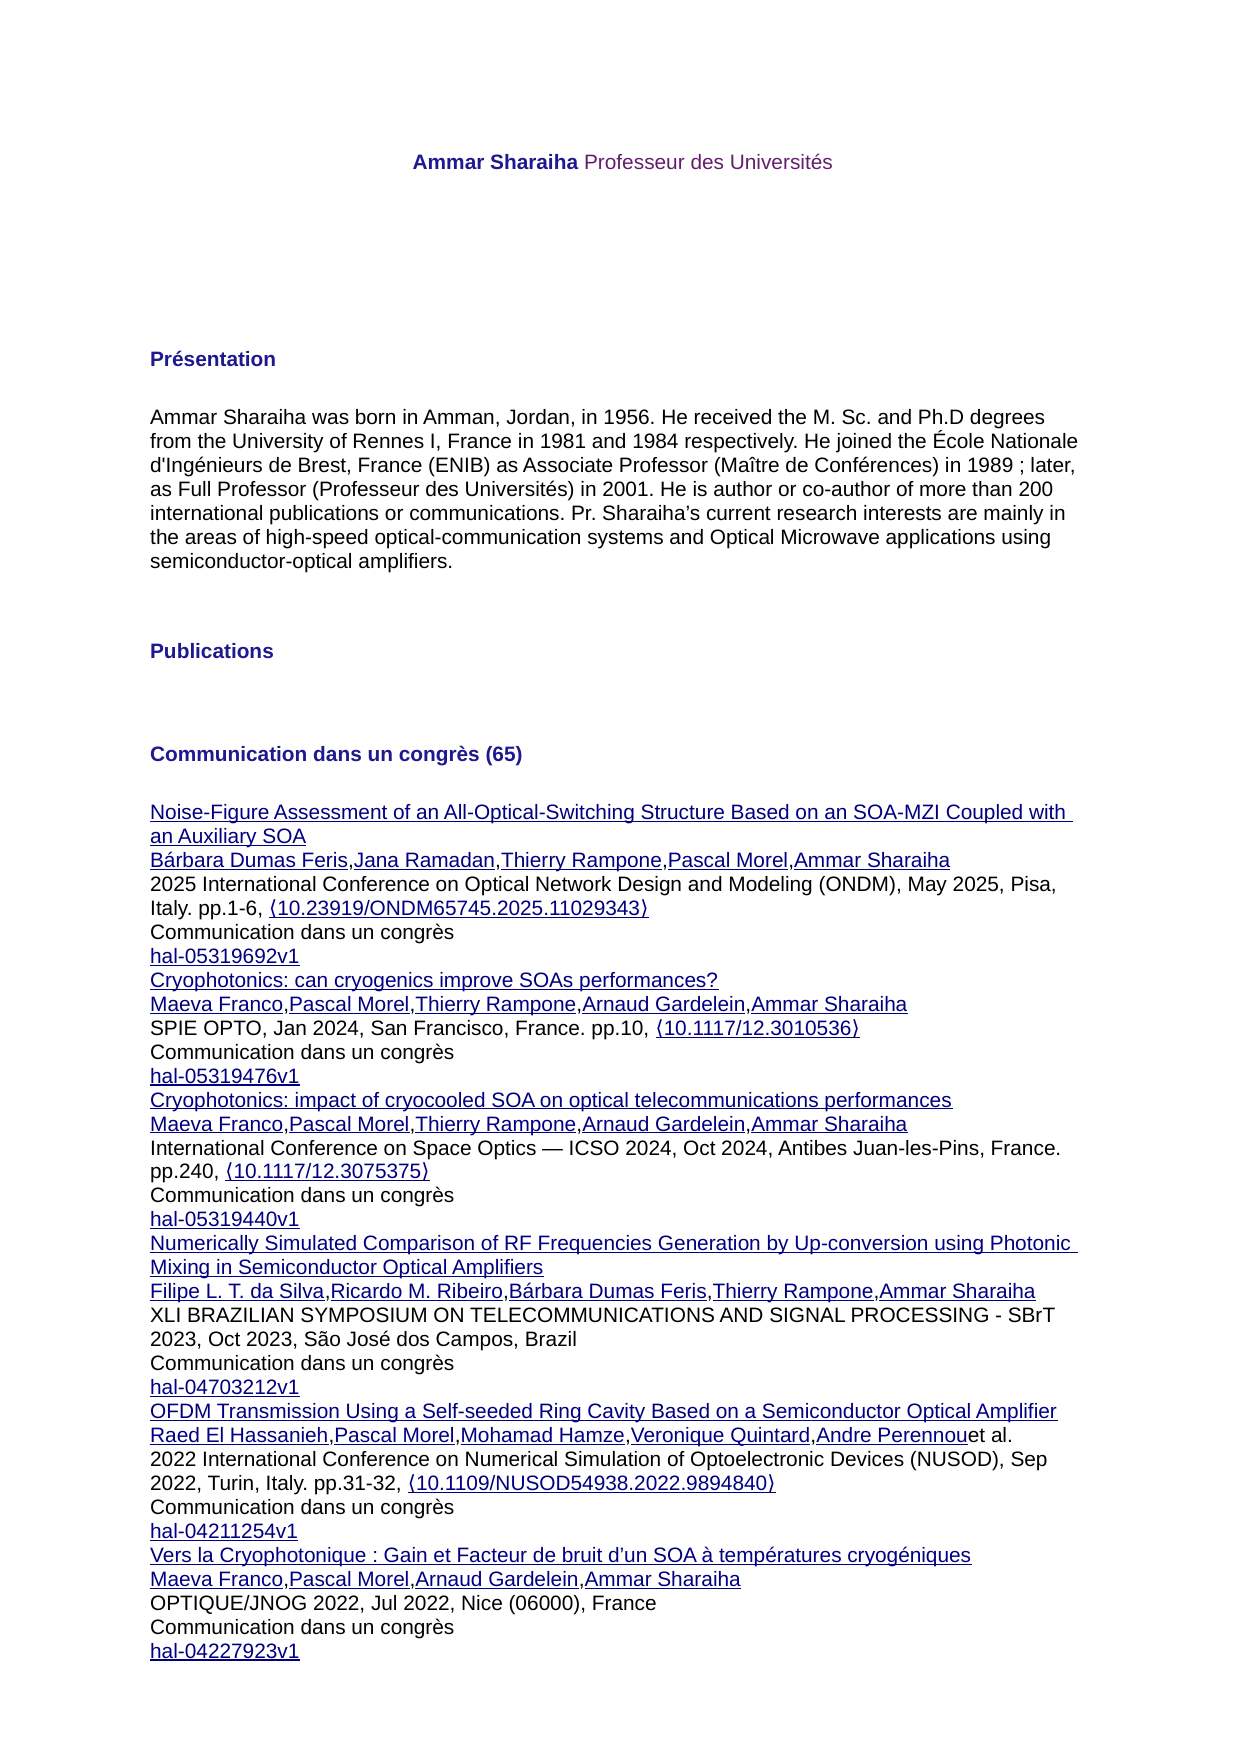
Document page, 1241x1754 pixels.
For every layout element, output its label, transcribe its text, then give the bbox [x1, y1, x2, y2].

subtitle Communication dans un congrès (65) [150, 742, 1090, 766]
subtitle Présentation [150, 347, 1090, 371]
table_cell Cryophotonics: impact of cryocooled SOA on optical telecommunications performances Maeva Franco,Pascal Morel,Thierry Rampone,Arnaud Gardelein,Ammar Sharaiha International Conference on Space Optics — ICSO 2024, Oct 2024, Antibes Juan-les-Pins, France. pp.240, ⟨10.1117/12.3075375⟩ Communication dans un congrès hal-05319440v1 [150, 1088, 1090, 1231]
subtitle Ammar Sharaiha Professeur des Universités [150, 150, 1090, 174]
table_cell Vers la Cryophotonique : Gain et Facteur de bruit d’un SOA à températures cryogéniques Maeva Franco,Pascal Morel,Arnaud Gardelein,Ammar Sharaiha OPTIQUE/JNOG 2022, Jul 2022, Nice (06000), France Communication dans un congrès hal-04227923v1 [150, 1543, 1090, 1662]
table_cell Numerically Simulated Comparison of RF Frequencies Generation by Up-conversion using Photonic Mixing in Semiconductor Optical Amplifiers Filipe L. T. da Silva,Ricardo M. Ribeiro,Bárbara Dumas Feris,Thierry Rampone,Ammar Sharaiha XLI BRAZILIAN SYMPOSIUM ON TELECOMMUNICATIONS AND SIGNAL PROCESSING - SBrT 2023, Oct 2023, São José dos Campos, Brazil Communication dans un congrès hal-04703212v1 [150, 1231, 1090, 1399]
table_header Noise-Figure Assessment of an All-Optical-Switching Structure Based on an SOA-MZI Coupled with an Auxiliary SOA Bárbara Dumas Feris,Jana Ramadan,Thierry Rampone,Pascal Morel,Ammar Sharaiha 2025 International Conference on Optical Network Design and Modeling (ONDM), May 2025, Pisa, Italy. pp.1-6, ⟨10.23919/ONDM65745.2025.11029343⟩ Communication dans un congrès hal-05319692v1 [150, 800, 1090, 968]
table_cell OFDM Transmission Using a Self-seeded Ring Cavity Based on a Semiconductor Optical Amplifier Raed El Hassanieh,Pascal Morel,Mohamad Hamze,Veronique Quintard,Andre Perennouet al. 2022 International Conference on Numerical Simulation of Optoelectronic Devices (NUSOD), Sep 2022, Turin, Italy. pp.31-32, ⟨10.1109/NUSOD54938.2022.9894840⟩ Communication dans un congrès hal-04211254v1 [150, 1399, 1090, 1543]
table_cell Cryophotonics: can cryogenics improve SOAs performances? Maeva Franco,Pascal Morel,Thierry Rampone,Arnaud Gardelein,Ammar Sharaiha SPIE OPTO, Jan 2024, San Francisco, France. pp.10, ⟨10.1117/12.3010536⟩ Communication dans un congrès hal-05319476v1 [150, 968, 1090, 1087]
subtitle Publications [150, 638, 1090, 662]
text Ammar Sharaiha was born in Amman, Jordan, in 1956. He received the M. Sc. and Ph.D degrees from the University of Rennes I, France in 1981 and 1984 respectively. He joined the École Nationale d'Ingénieurs de Brest, France (ENIB) as Associate Professor (Maître de Conférences) in 1989 ; later, as Full Professor (Professeur des Universités) in 2001. He is author or co-author of more than 200 international publications or communications. Pr. Sharaiha’s current research interests are mainly in the areas of high-speed optical-communication systems and Optical Microwave applications using semiconductor-optical amplifiers. [150, 405, 1090, 573]
